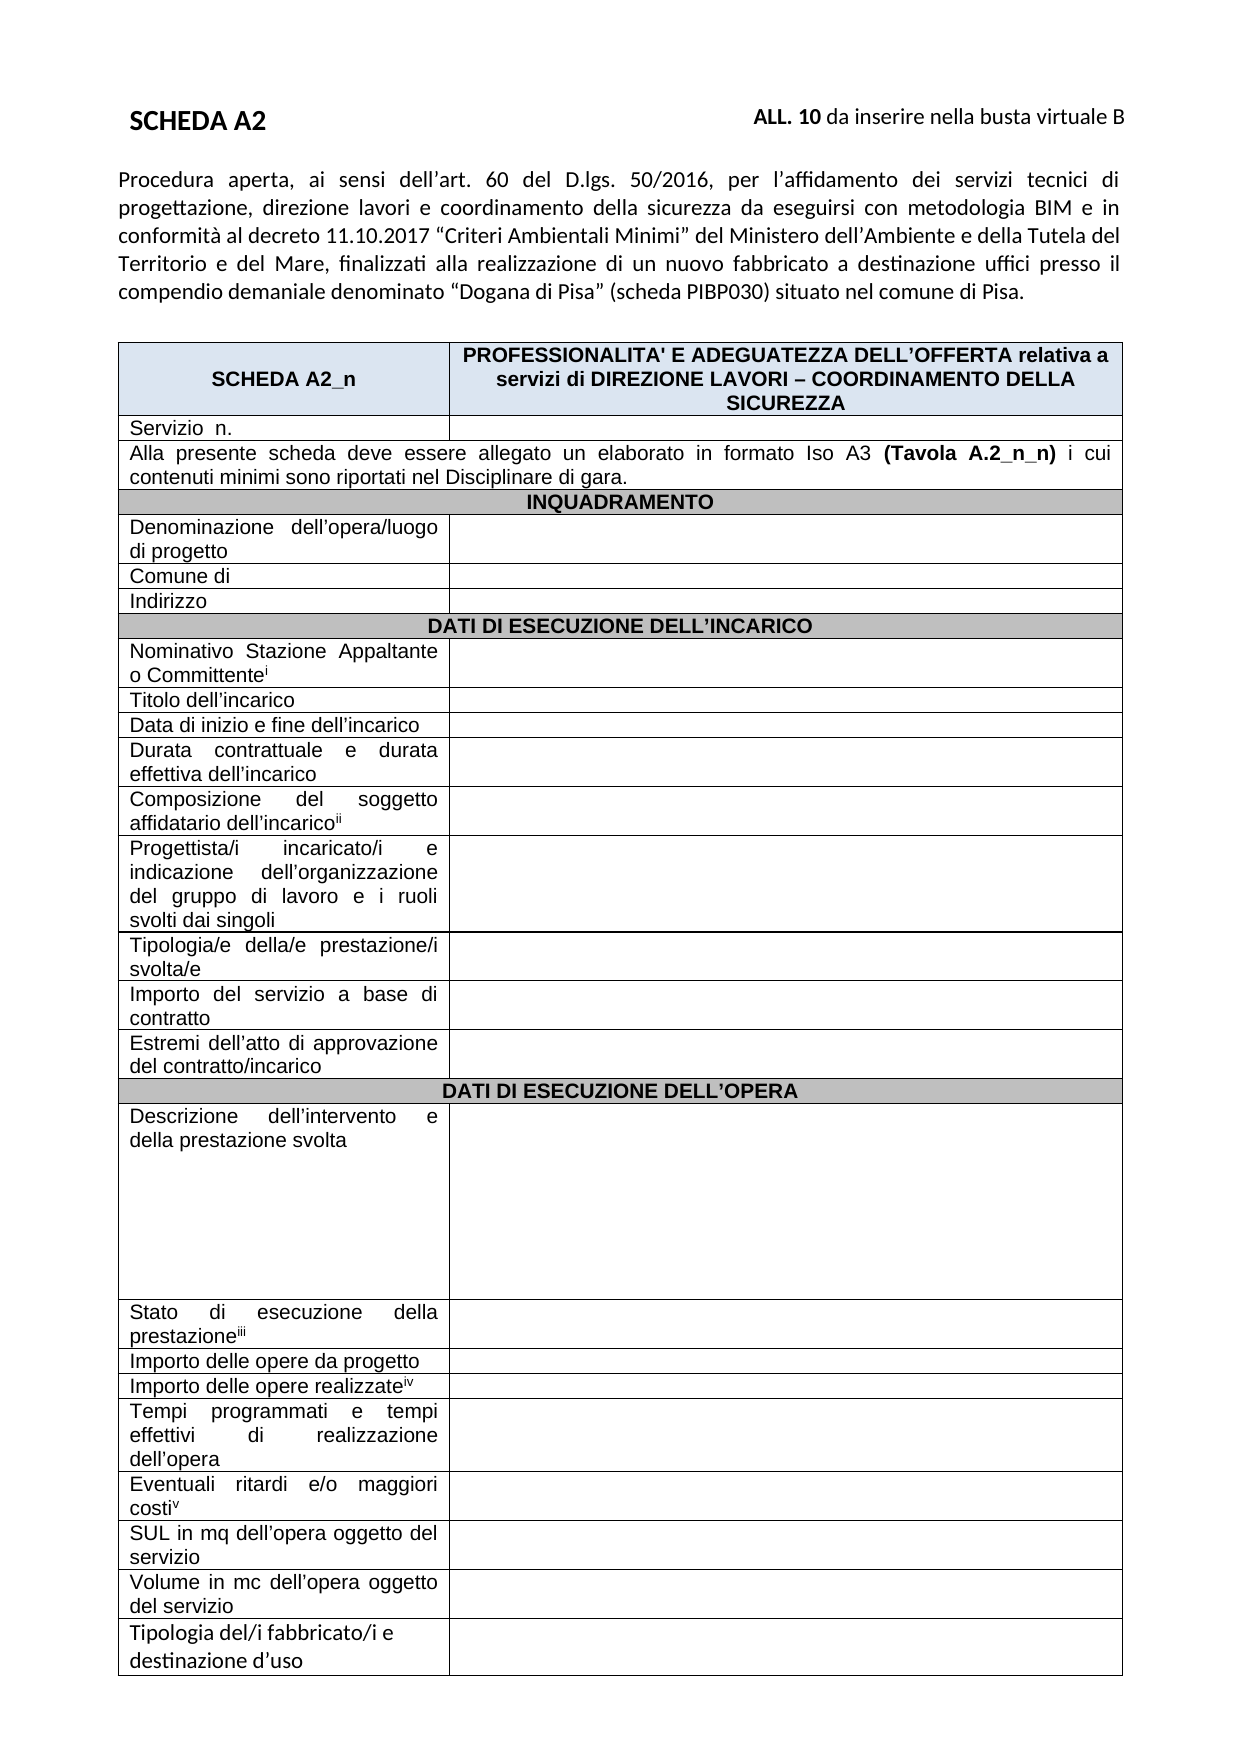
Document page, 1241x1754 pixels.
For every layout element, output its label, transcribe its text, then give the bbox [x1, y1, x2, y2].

table_cell Descrizione dell’intervento e della prestazione svolta [119, 1104, 449, 1299]
table_header PROFESSIONALITA' E ADEGUATEZZA DELL’OFFERTA relativa a servizi di DIREZIONE LAVORI – COORDINAMENTO DELLA SICUREZZA [450, 343, 1122, 415]
table_cell [450, 787, 1122, 834]
table_cell Importo del servizio a base di contratto [119, 981, 449, 1029]
table_cell [450, 416, 1122, 440]
table_cell [450, 738, 1122, 786]
table_cell [450, 1521, 1122, 1568]
table_cell Servizio n. [119, 416, 449, 440]
table_cell [450, 589, 1122, 613]
table_cell Durata contrattuale e durata effettiva dell’incarico [119, 738, 449, 786]
table_cell Titolo dell’incarico [119, 688, 449, 712]
table_cell [450, 1104, 1122, 1299]
table_cell Data di inizio e fine dell’incarico [119, 713, 449, 737]
table_cell SUL in mq dell’opera oggetto del servizio [119, 1521, 449, 1568]
table_cell Eventuali ritardi e/o maggiori costi [119, 1472, 449, 1519]
table_cell [450, 1472, 1122, 1519]
table_cell Volume in mc dell’opera oggetto del servizio [119, 1570, 449, 1617]
table_cell [450, 981, 1122, 1029]
table_cell Tipologia del/i fabbricato/i e destinazione d’uso [119, 1619, 449, 1674]
table_cell Tempi programmati e tempi effettivi di realizzazione dell’opera [119, 1399, 449, 1471]
table_cell DATI DI ESECUZIONE DELL’OPERA [119, 1079, 1122, 1103]
table_cell Comune di [119, 564, 449, 588]
table_cell Tipologia/e della/e prestazione/i svolta/e [119, 933, 449, 980]
table_cell [450, 1349, 1122, 1373]
table_cell [450, 639, 1122, 687]
table_cell Stato di esecuzione della prestazione [119, 1300, 449, 1348]
table_cell [450, 688, 1122, 712]
table_cell Indirizzo [119, 589, 449, 613]
table_cell [450, 933, 1122, 980]
table_cell [450, 836, 1122, 931]
table_cell [450, 1399, 1122, 1471]
table_header SCHEDA A2_n [119, 343, 449, 415]
table_cell [450, 564, 1122, 588]
table_cell [450, 1030, 1122, 1078]
table_cell Alla presente scheda deve essere allegato un elaborato in formato Iso A3 (Tavola A.2_n_n) i cui contenuti minimi sono riportati nel Disciplinare di gara. [119, 441, 1122, 489]
table_cell [450, 1570, 1122, 1617]
table_cell INQUADRAMENTO [119, 490, 1122, 514]
table_cell Nominativo Stazione Appaltante o Committente [119, 639, 449, 687]
table_cell [450, 1300, 1122, 1348]
table_cell [450, 1374, 1122, 1398]
table_cell [450, 713, 1122, 737]
table_cell Denominazione dell’opera/luogo di progetto [119, 515, 449, 563]
table_cell Estremi dell’atto di approvazione del contratto/incarico [119, 1030, 449, 1078]
table_cell [450, 1619, 1122, 1674]
table_cell Progettista/i incaricato/i e indicazione dell’organizzazione del gruppo di lavoro e i ruoli svolti dai singoli [119, 836, 449, 931]
table_cell DATI DI ESECUZIONE DELL’INCARICO [119, 614, 1122, 638]
table_cell Importo delle opere da progetto [119, 1349, 449, 1373]
table_cell Importo delle opere realizzate [119, 1374, 449, 1398]
table_cell [450, 515, 1122, 563]
table_cell Composizione del soggetto affidatario dell’incarico [119, 787, 449, 834]
